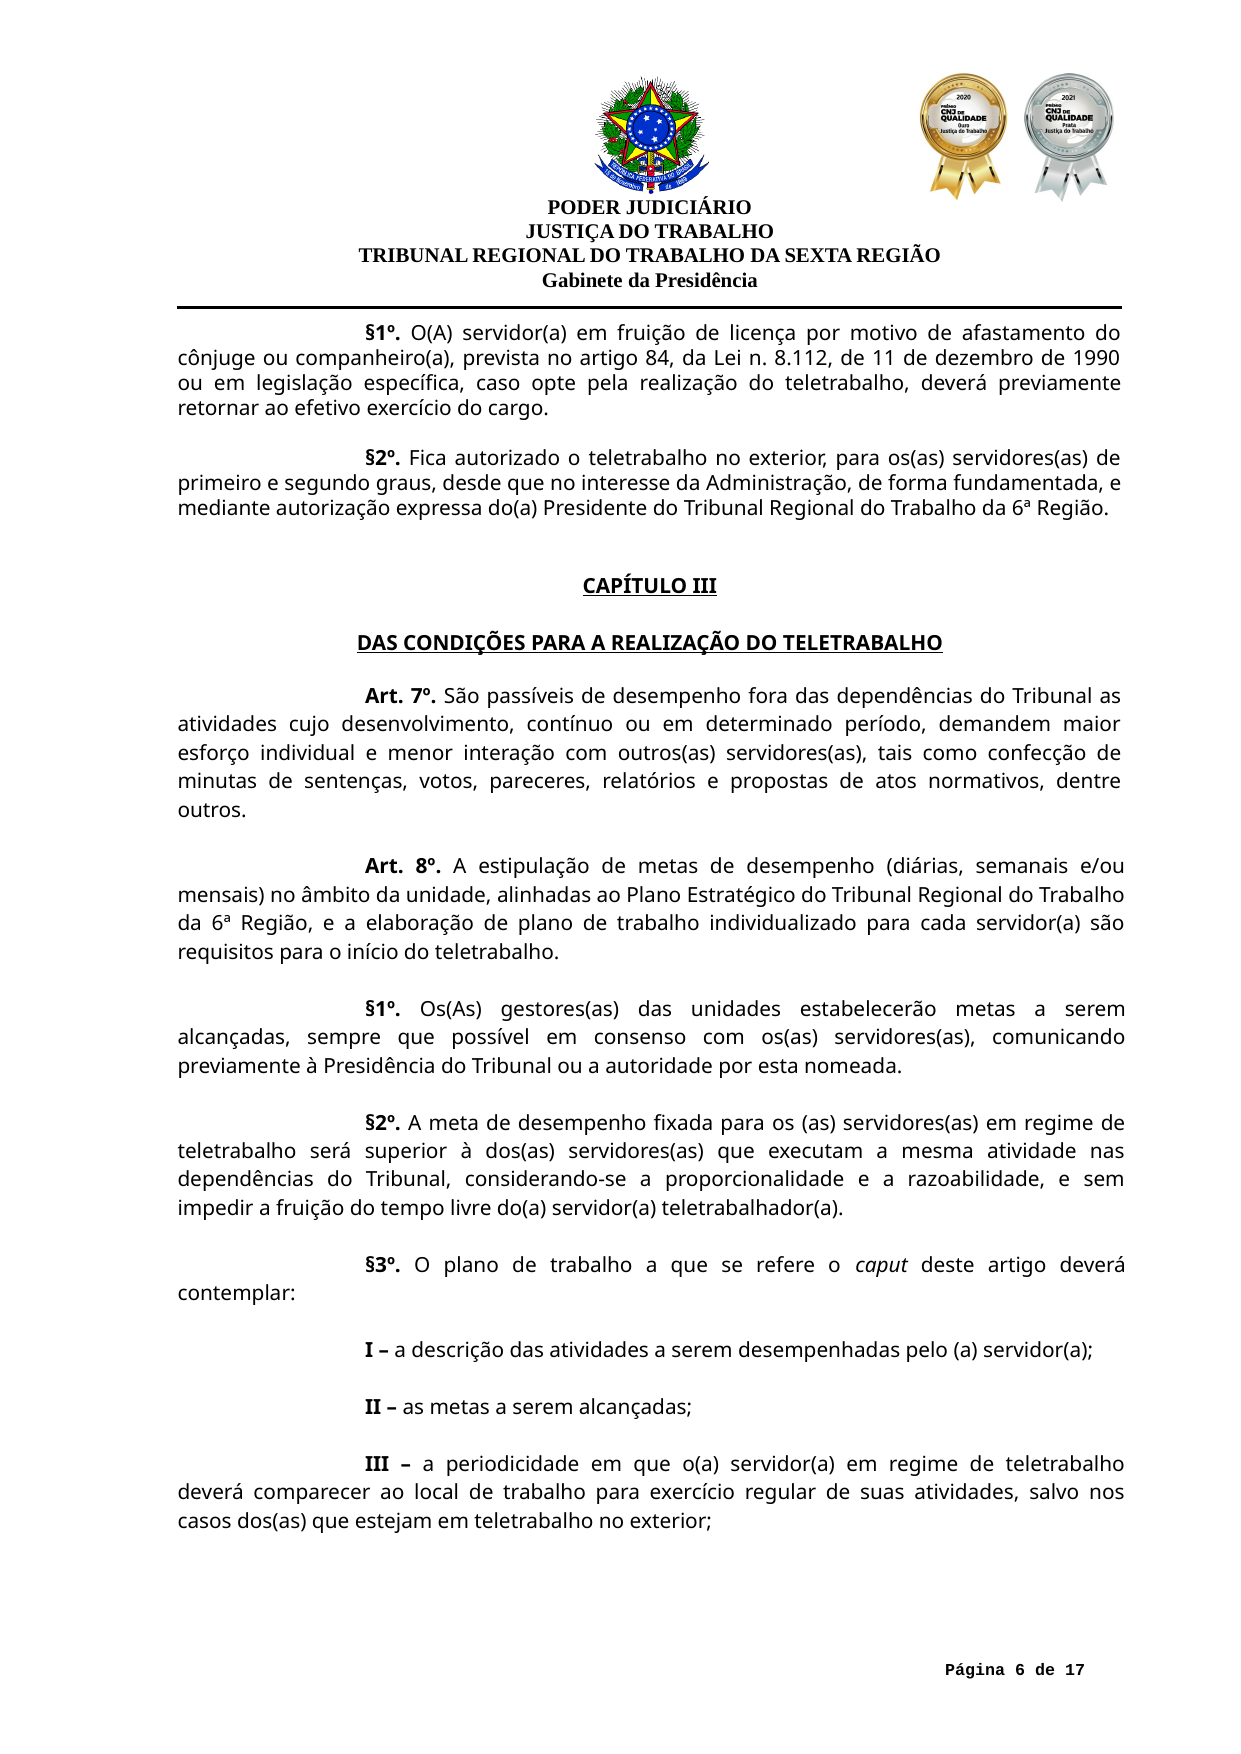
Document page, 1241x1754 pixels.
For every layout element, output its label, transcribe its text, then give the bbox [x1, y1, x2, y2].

text §3º. O plano de trabalho a que se refere o caput deste artigo deverá contemplar: [177, 1250, 1126, 1307]
text §2º. A meta de desempenho fixada para os (as) servidores(as) em regime de teletrabalho será superior à dos(as) servidores(as) que executam a mesma atividade nas dependências do Tribunal, considerando-se a proporcionalidade e a razoabilidade, e sem impedir a fruição do tempo livre do(a) servidor(a) teletrabalhador(a). [177, 1108, 1126, 1221]
text II – as metas a serem alcançadas; [177, 1392, 1126, 1420]
picture [588, 73, 712, 196]
text Art. 7º. São passíveis de desempenho fora das dependências do Tribunal as atividades cujo desenvolvimento, contínuo ou em determinado período, demandem maior esforço individual e menor interação com outros(as) servidores(as), tais como confecção de minutas de sentenças, votos, pareceres, relatórios e propostas de atos normativos, dentre outros. [177, 681, 1122, 823]
text §2º. Fica autorizado o teletrabalho no exterior, para os(as) servidores(as) de primeiro e segundo graus, desde que no interesse da Administração, de forma fundamentada, e mediante autorização expressa do(a) Presidente do Tribunal Regional do Trabalho da 6ª Região. [177, 446, 1122, 521]
text CAPÍTULO III [177, 571, 1122, 599]
text Art. 8º. A estipulação de metas de desempenho (diárias, semanais e/ou mensais) no âmbito da unidade, alinhadas ao Plano Estratégico do Tribunal Regional do Trabalho da 6ª Região, e a elaboração de plano de trabalho individualizado para cada servidor(a) são requisitos para o início do teletrabalho. [177, 852, 1126, 965]
text DAS CONDIÇÕES PARA A REALIZAÇÃO DO TELETRABALHO [177, 628, 1122, 656]
text §1º. O(A) servidor(a) em fruição de licença por motivo de afastamento do cônjuge ou companheiro(a), prevista no artigo 84, da Lei n. 8.112, de 11 de dezembro de 1990 ou em legislação específica, caso opte pela realização do teletrabalho, deverá previamente retornar ao efetivo exercício do cargo. [177, 321, 1122, 421]
text I – a descrição das atividades a serem desempenhadas pelo (a) servidor(a); [177, 1335, 1126, 1363]
text III – a periodicidade em que o(a) servidor(a) em regime de teletrabalho deverá comparecer ao local de trabalho para exercício regular de suas atividades, salvo nos casos dos(as) que estejam em teletrabalho no exterior; [177, 1449, 1126, 1534]
picture [919, 72, 1008, 201]
text §1º. Os(As) gestores(as) das unidades estabelecerão metas a serem alcançadas, sempre que possível em consenso com os(as) servidores(as), comunicando previamente à Presidência do Tribunal ou a autoridade por esta nomeada. [177, 994, 1126, 1079]
picture [1024, 73, 1114, 202]
